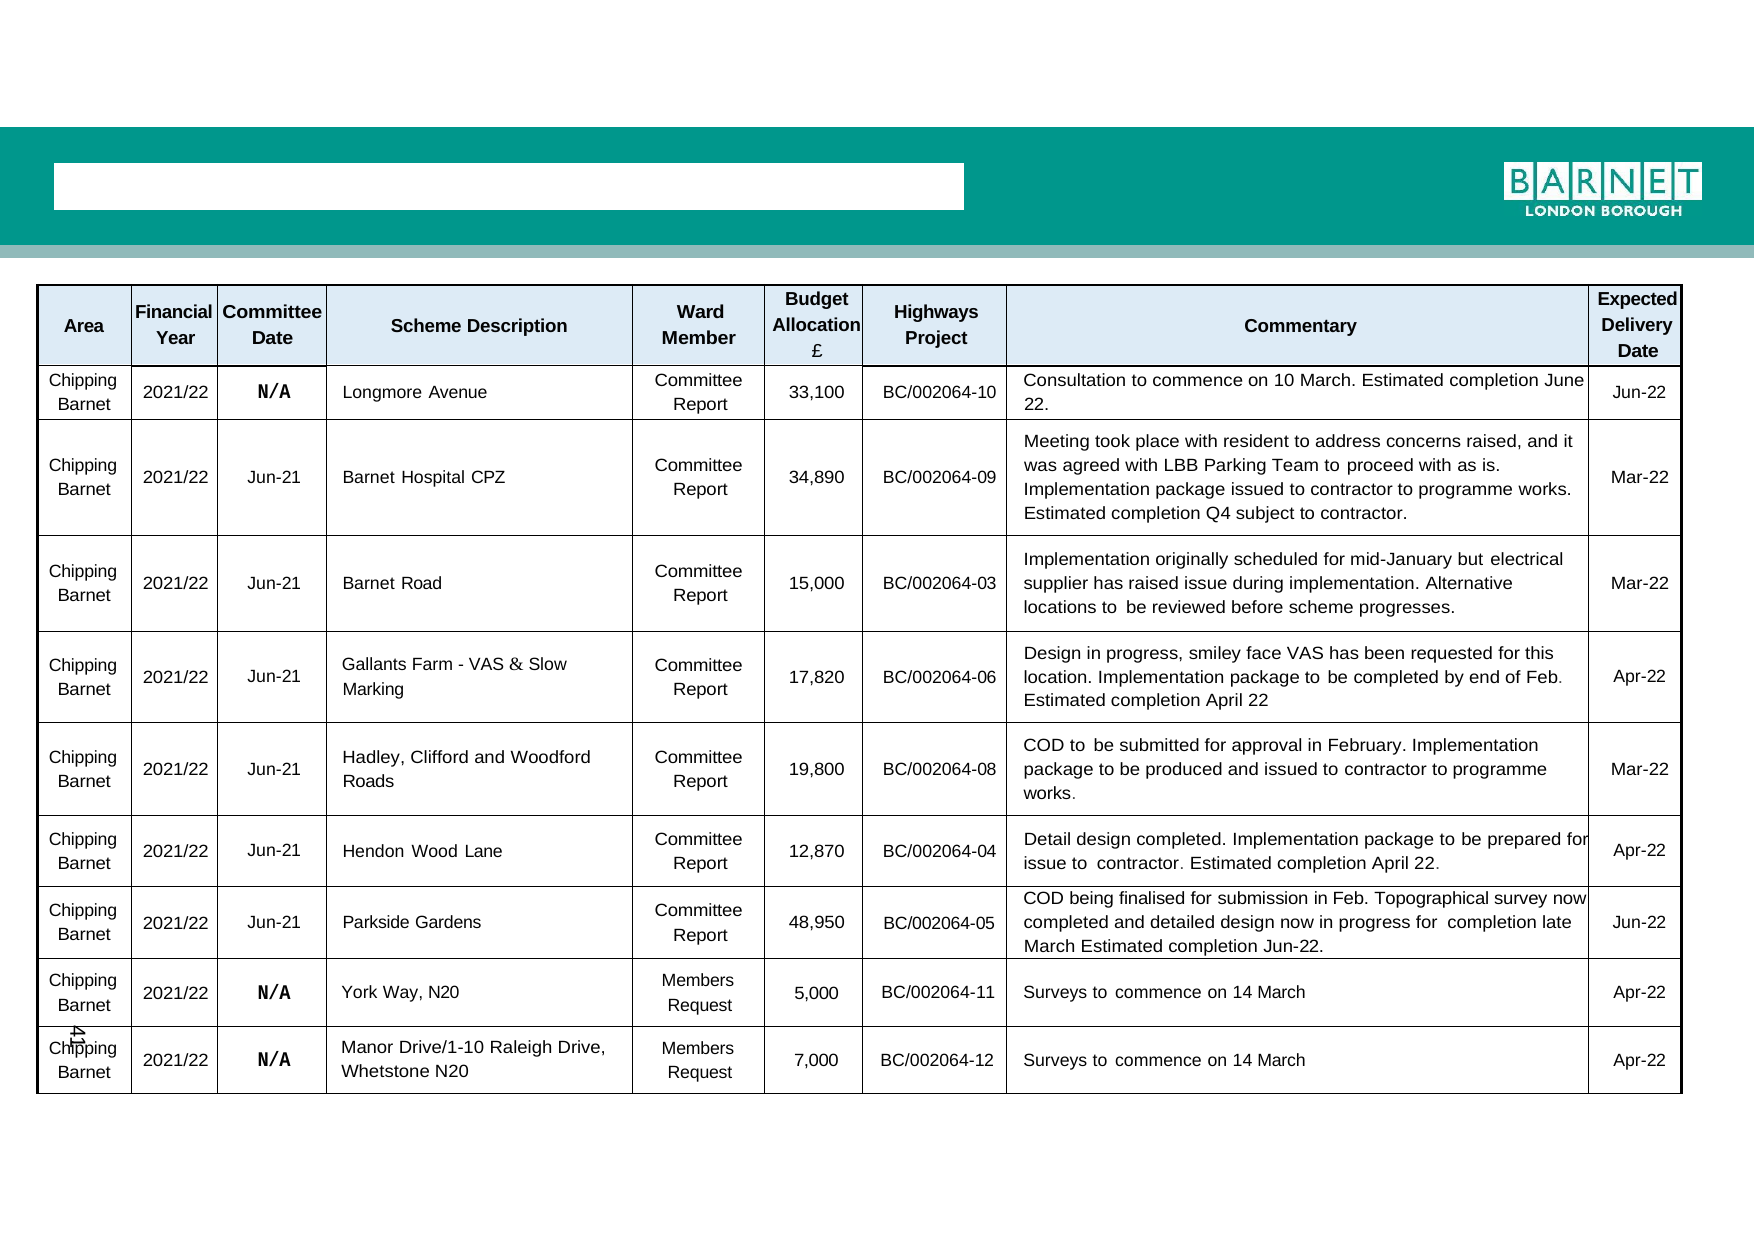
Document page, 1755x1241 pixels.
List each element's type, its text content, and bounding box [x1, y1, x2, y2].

table_cell 48,950 [765, 887, 862, 958]
table_cell N/A [218, 367, 326, 419]
table_cell Detail design completed. Implementation package to be prepared for issue to contractor. Estimated completion April 22. [1007, 816, 1588, 886]
table_cell 2021/22 [132, 536, 217, 631]
table_cell 2021/22 [132, 1027, 217, 1093]
table_cell N/A [218, 959, 326, 1026]
table_cell 7,000 [765, 1027, 862, 1093]
table_cell Jun-21 [218, 536, 326, 631]
table_cell BC/002064-04 [863, 816, 1006, 886]
table_cell 33,100 [765, 366, 862, 419]
table_cell Mar-22 [1589, 723, 1680, 815]
table_cell Committee Report [633, 420, 764, 535]
table_cell BC/002064-03 [863, 536, 1006, 631]
table_cell Chipping Barnet [39, 366, 131, 419]
table_cell 2021/22 [132, 632, 217, 722]
table_cell Hendon Wood Lane [327, 816, 632, 886]
table_cell 2021/22 [132, 420, 217, 535]
table_cell Jun-21 [218, 723, 326, 815]
table_header Highways Project [863, 286, 1006, 364]
table_cell Jun-21 [218, 632, 326, 722]
table_cell 12,870 [765, 816, 862, 886]
table_cell Committee Report [633, 366, 764, 419]
table_cell Committee Report [633, 723, 764, 815]
table_cell Consultation to commence on 10 March. Estimated completion June 22. [1007, 367, 1588, 419]
table_cell Jun-22 [1589, 367, 1680, 419]
table_cell BC/002064-12 [863, 1027, 1006, 1093]
table_cell BC/002064-10 [863, 367, 1006, 419]
table_cell Mar-22 [1589, 536, 1680, 631]
table_cell 2021/22 [132, 816, 217, 886]
table_cell Chipping Barnet [39, 887, 131, 958]
table_cell Chipping Barnet [39, 959, 131, 1026]
table_cell Committee Report [633, 887, 764, 958]
table_cell Meeting took place with resident to address concerns raised, and it was agreed with LBB Parking Team to proceed with as is. Implementation package issued to contractor to programme works. Estimated completion Q4 subject to contractor. [1007, 420, 1588, 535]
table_cell BC/002064-11 [863, 959, 1006, 1026]
table_cell Chipping Barnet [39, 536, 131, 631]
table_cell Surveys to commence on 14 March [1007, 959, 1588, 1026]
table_cell Chipping Barnet [39, 420, 131, 535]
table_cell N/A [218, 1027, 326, 1093]
table_cell Manor Drive/1-10 Raleigh Drive, Whetstone N20 [327, 1027, 632, 1093]
table_cell Committee Report [633, 536, 764, 631]
table_cell Hadley, Clifford and Woodford Roads [327, 723, 632, 815]
table_cell Longmore Avenue [327, 366, 632, 419]
text 41 [66, 1027, 91, 1052]
table_cell Jun-21 [218, 816, 326, 886]
table_cell Implementation originally scheduled for mid-January but electrical supplier has raised issue during implementation. Alternative locations to be reviewed before scheme progresses. [1007, 536, 1588, 631]
table_cell BC/002064-09 [863, 420, 1006, 535]
table_cell Surveys to commence on 14 March [1007, 1027, 1588, 1093]
table_header Financial Year [132, 286, 217, 364]
table_cell Apr-22 [1589, 959, 1680, 1026]
table_cell Parkside Gardens [327, 887, 632, 958]
table_cell 2021/22 [132, 723, 217, 815]
table_cell 19,800 [765, 723, 862, 815]
table_cell York Way, N20 [327, 959, 632, 1026]
table_cell 5,000 [765, 959, 862, 1026]
table_cell Gallants Farm - VAS & Slow Marking [327, 632, 632, 722]
table_cell Jun-21 [218, 420, 326, 535]
table_cell Jun-21 [218, 887, 326, 958]
table_cell Apr-22 [1589, 1027, 1680, 1093]
table_cell 17,820 [765, 632, 862, 722]
table_cell Mar-22 [1589, 420, 1680, 535]
table_cell Members Request [633, 1027, 764, 1093]
table_cell Committee Report [633, 632, 764, 722]
table_cell Committee Report [633, 816, 764, 886]
table_cell BC/002064-06 [863, 632, 1006, 722]
table_cell COD to be submitted for approval in February. Implementation package to be produced and issued to contractor to programme works. [1007, 723, 1588, 815]
table_header Scheme Description [327, 286, 632, 364]
table_cell Chipping Barnet [39, 1027, 131, 1093]
table_header Budget Allocation £ [765, 286, 862, 364]
table_cell Barnet Road [327, 536, 632, 631]
table_cell 34,890 [765, 420, 862, 535]
table_cell COD being finalised for submission in Feb. Topographical survey now completed and detailed design now in progress for completion late March Estimated completion Jun-22. [1007, 887, 1588, 958]
table_header Ward Member [633, 286, 764, 364]
table_header Expected Delivery Date [1589, 286, 1680, 364]
table_header Area [39, 286, 131, 364]
table_cell 2021/22 [132, 887, 217, 958]
table_cell Chipping Barnet [39, 632, 131, 722]
table_cell Barnet Hospital CPZ [327, 420, 632, 535]
table_cell Chipping Barnet [39, 816, 131, 886]
table_cell Chipping Barnet [39, 723, 131, 815]
table_cell BC/002064-08 [863, 723, 1006, 815]
table_cell Apr-22 [1589, 816, 1680, 886]
table_header Commentary [1007, 286, 1588, 364]
table_cell 2021/22 [132, 959, 217, 1026]
table_cell Members Request [633, 959, 764, 1026]
table_cell Jun-22 [1589, 887, 1680, 958]
table_cell 2021/22 [132, 367, 217, 419]
table_cell Design in progress, smiley face VAS has been requested for this location. Implementation package to be completed by end of Feb. Estimated completion April 22 [1007, 632, 1588, 722]
table_cell Apr-22 [1589, 632, 1680, 722]
table_header Committee Date [218, 286, 326, 364]
table_cell BC/002064-05 [863, 887, 1006, 958]
table_cell 15,000 [765, 536, 862, 631]
